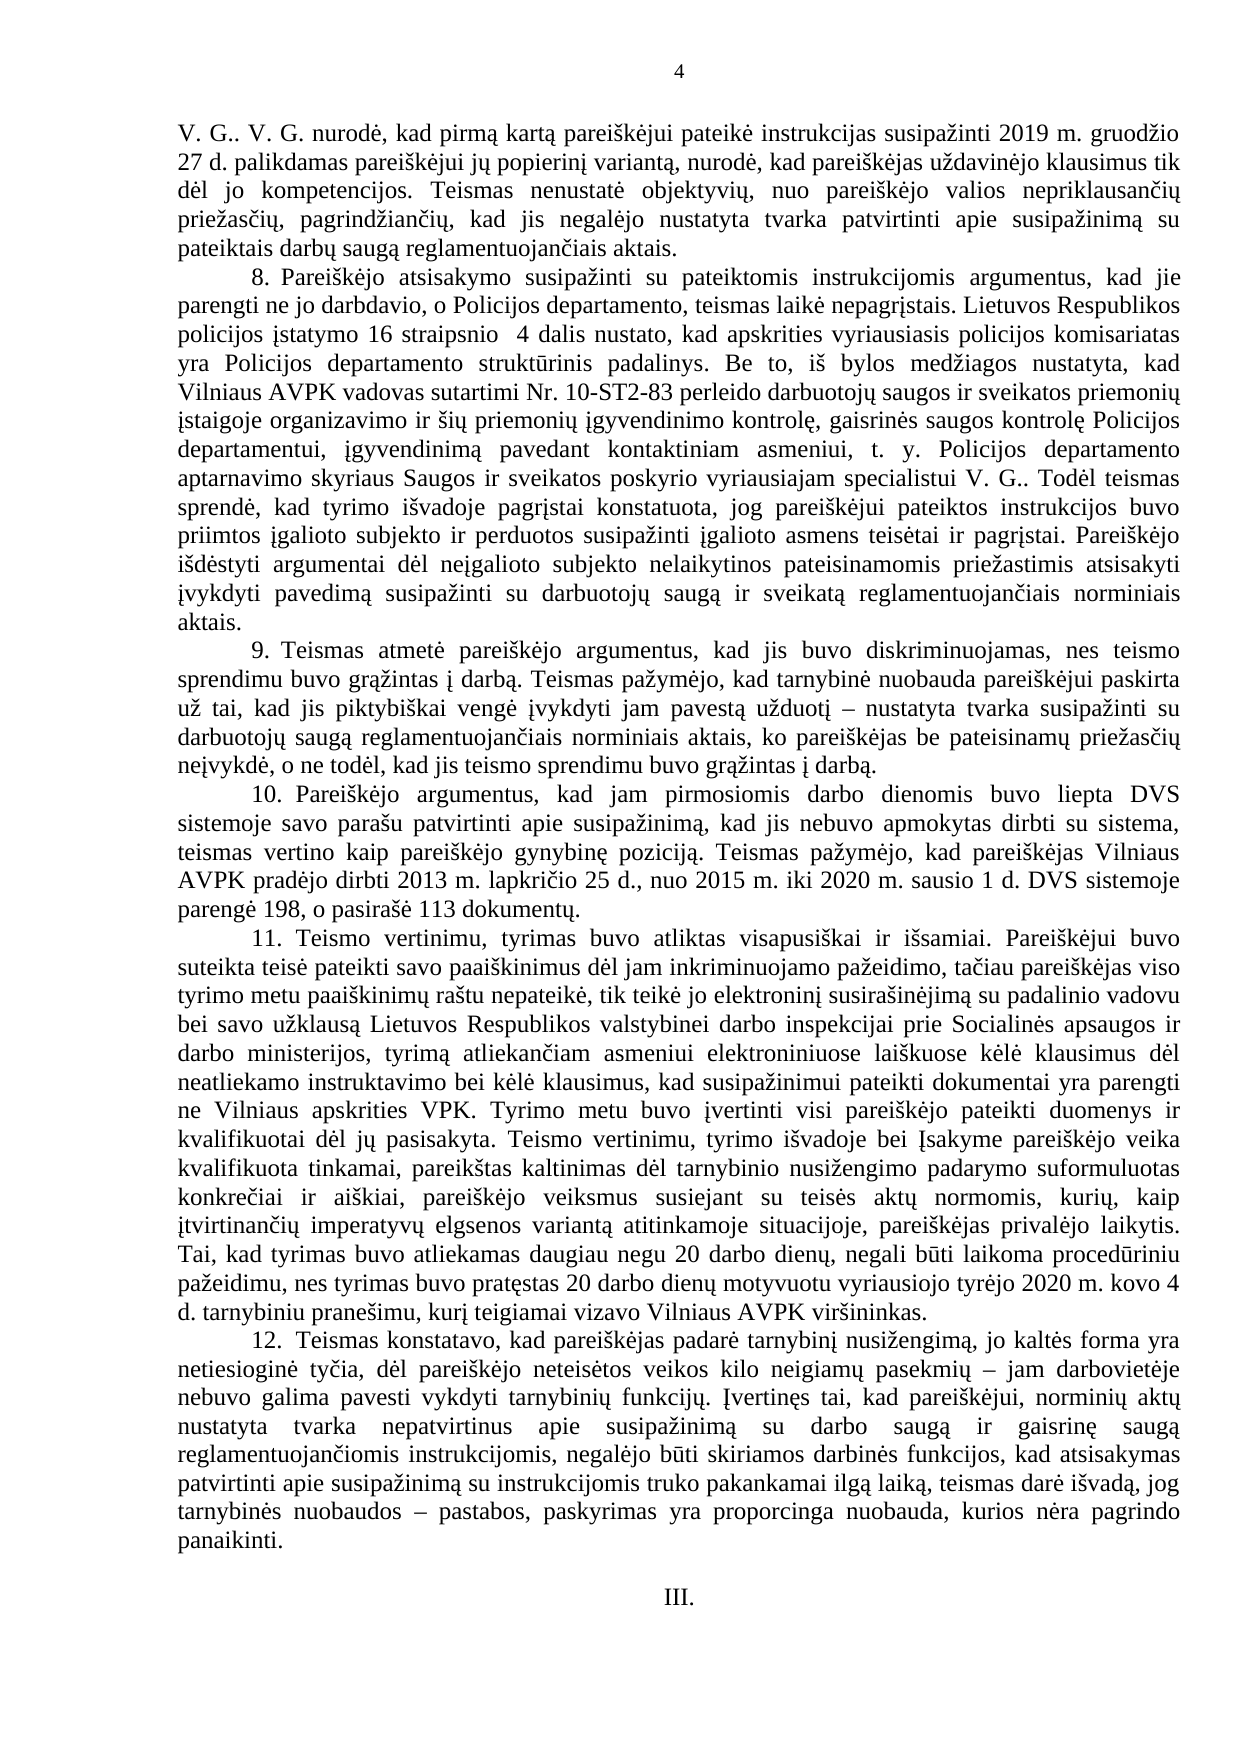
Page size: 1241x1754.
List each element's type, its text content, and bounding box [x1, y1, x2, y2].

text 9. Teismas atmetė pareiškėjo argumentus, kad jis buvo diskriminuojamas, nes teismo sprendimu buvo grąžintas į darbą. Teismas pažymėjo, kad tarnybinė nuobauda pareiškėjui paskirta už tai, kad jis piktybiškai vengė įvykdyti jam pavestą užduotį – nustatyta tvarka susipažinti su darbuotojų saugą reglamentuojančiais norminiais aktais, ko pareiškėjas be pateisinamų priežasčių neįvykdė, o ne todėl, kad jis teismo sprendimu buvo grąžintas į darbą. [177, 636, 1181, 779]
text V. G.. V. G. nurodė, kad pirmą kartą pareiškėjui pateikė instrukcijas susipažinti 2019 m. gruodžio 27 d. palikdamas pareiškėjui jų popierinį variantą, nurodė, kad pareiškėjas uždavinėjo klausimus tik dėl jo kompetencijos. Teismas nenustatė objektyvių, nuo pareiškėjo valios nepriklausančių priežasčių, pagrindžiančių, kad jis negalėjo nustatyta tvarka patvirtinti apie susipažinimą su pateiktais darbų saugą reglamentuojančiais aktais. [177, 118, 1181, 262]
text 8. Pareiškėjo atsisakymo susipažinti su pateiktomis instrukcijomis argumentus, kad jie parengti ne jo darbdavio, o Policijos departamento, teismas laikė nepagrįstais. Lietuvos Respublikos policijos įstatymo 16 straipsnio 4 dalis nustato, kad apskrities vyriausiasis policijos komisariatas yra Policijos departamento struktūrinis padalinys. Be to, iš bylos medžiagos nustatyta, kad Vilniaus AVPK vadovas sutartimi Nr. 10-ST2-83 perleido darbuotojų saugos ir sveikatos priemonių įstaigoje organizavimo ir šių priemonių įgyvendinimo kontrolę, gaisrinės saugos kontrolę Policijos departamentui, įgyvendinimą pavedant kontaktiniam asmeniui, t. y. Policijos departamento aptarnavimo skyriaus Saugos ir sveikatos poskyrio vyriausiajam specialistui V. G.. Todėl teismas sprendė, kad tyrimo išvadoje pagrįstai konstatuota, jog pareiškėjui pateiktos instrukcijos buvo priimtos įgalioto subjekto ir perduotos susipažinti įgalioto asmens teisėtai ir pagrįstai. Pareiškėjo išdėstyti argumentai dėl neįgalioto subjekto nelaikytinos pateisinamomis priežastimis atsisakyti įvykdyti pavedimą susipažinti su darbuotojų saugą ir sveikatą reglamentuojančiais norminiais aktais. [177, 262, 1181, 636]
text 12. Teismas konstatavo, kad pareiškėjas padarė tarnybinį nusižengimą, jo kaltės forma yra netiesioginė tyčia, dėl pareiškėjo neteisėtos veikos kilo neigiamų pasekmių – jam darbovietėje nebuvo galima pavesti vykdyti tarnybinių funkcijų. Įvertinęs tai, kad pareiškėjui, norminių aktų nustatyta tvarka nepatvirtinus apie susipažinimą su darbo saugą ir gaisrinę saugą reglamentuojančiomis instrukcijomis, negalėjo būti skiriamos darbinės funkcijos, kad atsisakymas patvirtinti apie susipažinimą su instrukcijomis truko pakankamai ilgą laiką, teismas darė išvadą, jog tarnybinės nuobaudos – pastabos, paskyrimas yra proporcinga nuobauda, kurios nėra pagrindo panaikinti. [177, 1326, 1181, 1554]
text 10. Pareiškėjo argumentus, kad jam pirmosiomis darbo dienomis buvo liepta DVS sistemoje savo parašu patvirtinti apie susipažinimą, kad jis nebuvo apmokytas dirbti su sistema, teismas vertino kaip pareiškėjo gynybinę poziciją. Teismas pažymėjo, kad pareiškėjas Vilniaus AVPK pradėjo dirbti 2013 m. lapkričio 25 d., nuo 2015 m. iki 2020 m. sausio 1 d. DVS sistemoje parengė 198, o pasirašė 113 dokumentų. [177, 779, 1181, 923]
text III. [177, 1582, 1181, 1611]
text 11. Teismo vertinimu, tyrimas buvo atliktas visapusiškai ir išsamiai. Pareiškėjui buvo suteikta teisė pateikti savo paaiškinimus dėl jam inkriminuojamo pažeidimo, tačiau pareiškėjas viso tyrimo metu paaiškinimų raštu nepateikė, tik teikė jo elektroninį susirašinėjimą su padalinio vadovu bei savo užklausą Lietuvos Respublikos valstybinei darbo inspekcijai prie Socialinės apsaugos ir darbo ministerijos, tyrimą atliekančiam asmeniui elektroniniuose laiškuose kėlė klausimus dėl neatliekamo instruktavimo bei kėlė klausimus, kad susipažinimui pateikti dokumentai yra parengti ne Vilniaus apskrities VPK. Tyrimo metu buvo įvertinti visi pareiškėjo pateikti duomenys ir kvalifikuotai dėl jų pasisakyta. Teismo vertinimu, tyrimo išvadoje bei Įsakyme pareiškėjo veika kvalifikuota tinkamai, pareikštas kaltinimas dėl tarnybinio nusižengimo padarymo suformuluotas konkrečiai ir aiškiai, pareiškėjo veiksmus susiejant su teisės aktų normomis, kurių, kaip įtvirtinančių imperatyvų elgsenos variantą atitinkamoje situacijoje, pareiškėjas privalėjo laikytis. Tai, kad tyrimas buvo atliekamas daugiau negu 20 darbo dienų, negali būti laikoma procedūriniu pažeidimu, nes tyrimas buvo pratęstas 20 darbo dienų motyvuotu vyriausiojo tyrėjo 2020 m. kovo 4 d. tarnybiniu pranešimu, kurį teigiamai vizavo Vilniaus AVPK viršininkas. [177, 923, 1181, 1326]
